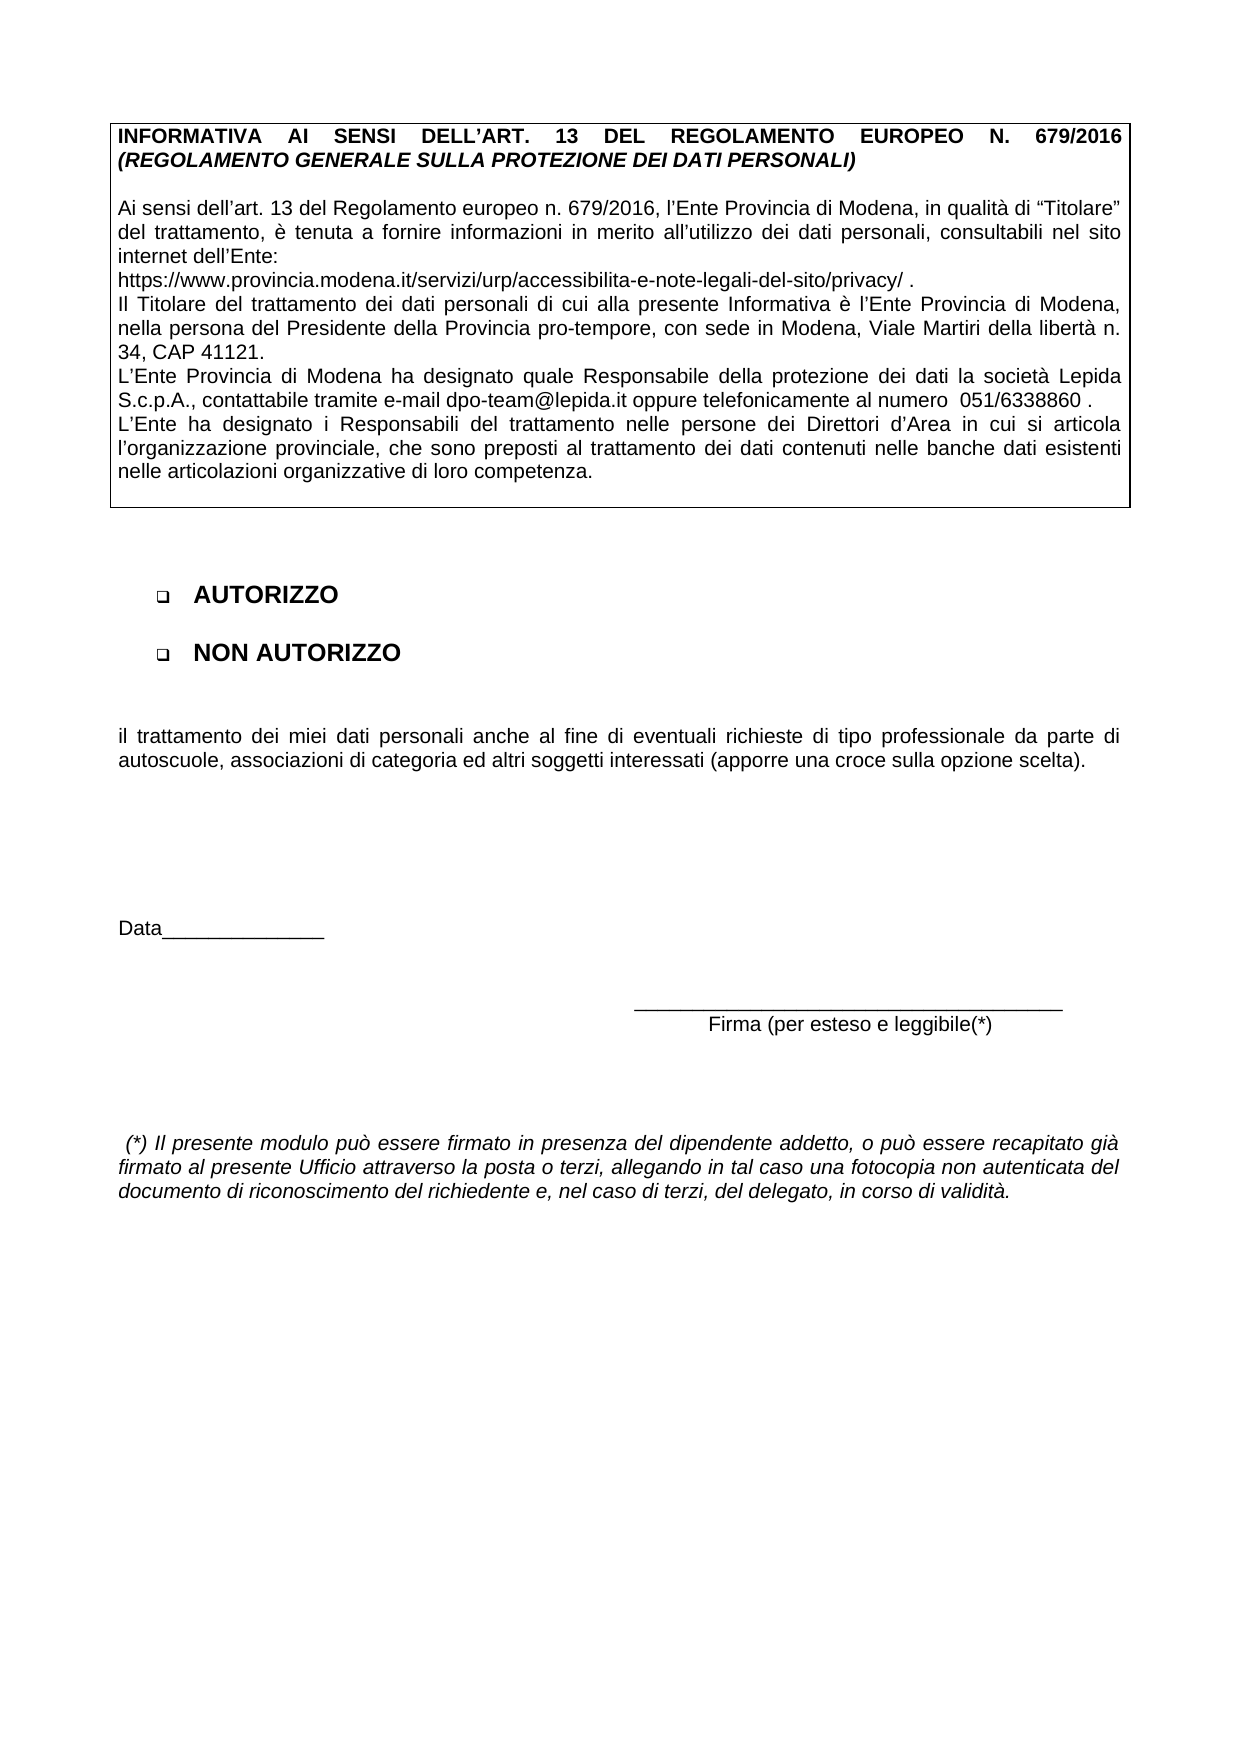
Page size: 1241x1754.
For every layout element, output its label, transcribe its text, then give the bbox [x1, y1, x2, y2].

text _____________________________________ [118, 987, 1123, 1011]
text (*) Il presente modulo può essere firmato in presenza del dipendente addetto, o può essere recapitato già firmato al presente Ufficio attraverso la posta o terzi, allegando in tal caso una fotocopia non autenticata del documento di riconoscimento del richiedente e, nel caso di terzi, del delegato, in corso di validità. [118, 1131, 1123, 1203]
list AUTORIZZO [156, 580, 1123, 609]
text il trattamento dei miei dati personali anche al fine di eventuali richieste di tipo professionale da parte di autoscuole, associazioni di categoria ed altri soggetti interessati (apporre una croce sulla opzione scelta). [118, 724, 1123, 772]
table_header INFORMATIVA AI SENSI DELL’ART. 13 DEL REGOLAMENTO EUROPEO N. 679/2016 (REGOLAMENTO GENERALE SULLA PROTEZIONE DEI DATI PERSONALI) Ai sensi dell’art. 13 del Regolamento europeo n. 679/2016, l’Ente Provincia di Modena, in qualità di “Titolare” del trattamento, è tenuta a fornire informazioni in merito all’utilizzo dei dati personali, consultabili nel sito internet dell’Ente: https://www.provincia.modena.it/servizi/urp/accessibilita-e-note-legali-del-sito/privacy/ . Il Titolare del trattamento dei dati personali di cui alla presente Informativa è l’Ente Provincia di Modena, nella persona del Presidente della Provincia pro-tempore, con sede in Modena, Viale Martiri della libertà n. 34, CAP 41121. L’Ente Provincia di Modena ha designato quale Responsabile della protezione dei dati la società Lepida S.c.p.A., contattabile tramite e-mail dpo-team@lepida.it oppure telefonicamente al numero 051/6338860 . L’Ente ha designato i Responsabili del trattamento nelle persone dei Direttori d’Area in cui si articola l’organizzazione provinciale, che sono preposti al trattamento dei dati contenuti nelle banche dati esistenti nelle articolazioni organizzative di loro competenza. [111, 124, 1129, 507]
text Data______________ [118, 916, 1123, 939]
list NON AUTORIZZO [156, 638, 1123, 666]
text Firma (per esteso e leggibile(*) [118, 1011, 1123, 1035]
